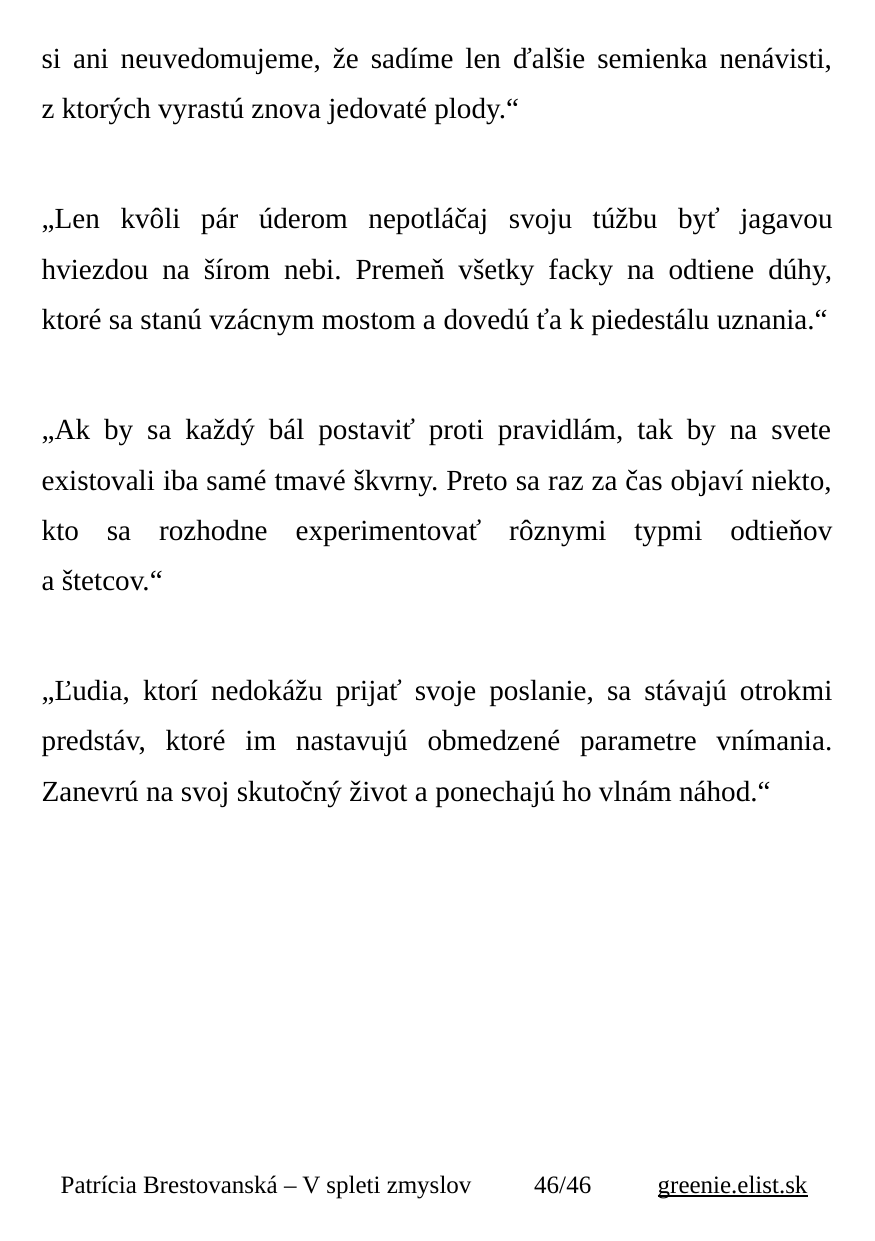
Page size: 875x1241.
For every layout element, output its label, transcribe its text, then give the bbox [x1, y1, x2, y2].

text si ani neuvedomujeme, že sadíme len ďalšie semienka nenávisti, z ktorých vyrastú znova jedovaté plody.“ [41, 41, 833, 125]
text „Ľudia, ktorí nedokážu prijať svoje poslanie, sa stávajú otrokmi predstáv, ktoré im nastavujú obmedzené parametre vnímania. Zanevrú na svoj skutočný život a ponechajú ho vlnám náhod.“ [41, 673, 833, 807]
text „Len kvôli pár úderom nepotláčaj svoju túžbu byť jagavou hviezdou na šírom nebi. Premeň všetky facky na odtiene dúhy, ktoré sa stanú vzácnym mostom a dovedú ťa k piedestálu uznania.“ [41, 202, 833, 336]
text „Ak by sa každý bál postaviť proti pravidlám, tak by na svete existovali iba samé tmavé škvrny. Preto sa raz za čas objaví niekto, kto sa rozhodne experimentovať rôznymi typmi odtieňov a štetcov.“ [41, 412, 833, 597]
